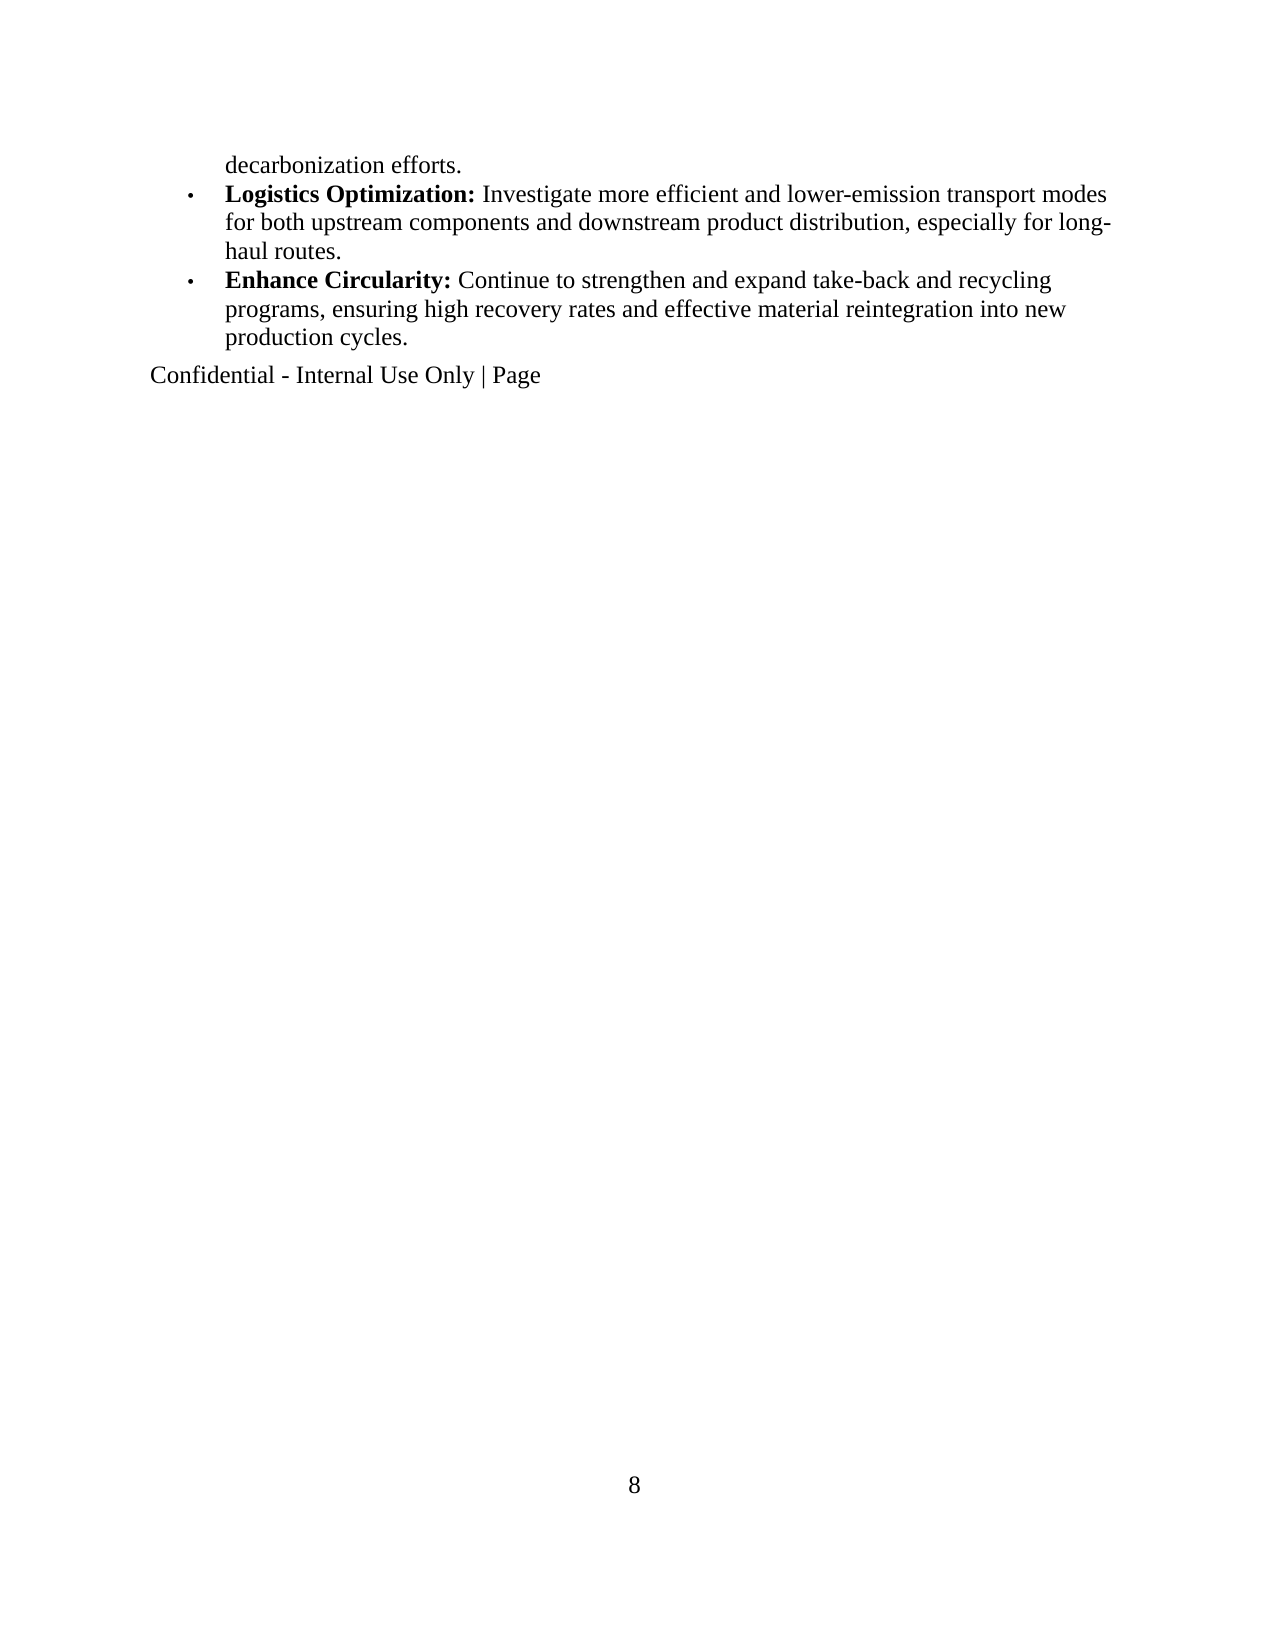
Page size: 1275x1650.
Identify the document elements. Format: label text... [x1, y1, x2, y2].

list decarbonization efforts. [187, 150, 1125, 179]
list Enhance Circularity: Continue to strengthen and expand take-back and recycling programs, ensuring high recovery rates and effective material reintegration into new production cycles. [187, 265, 1125, 351]
text Confidential - Internal Use Only | Page [150, 360, 1125, 389]
list Logistics Optimization: Investigate more efficient and lower-emission transport modes for both upstream components and downstream product distribution, especially for long-haul routes. [187, 179, 1125, 265]
